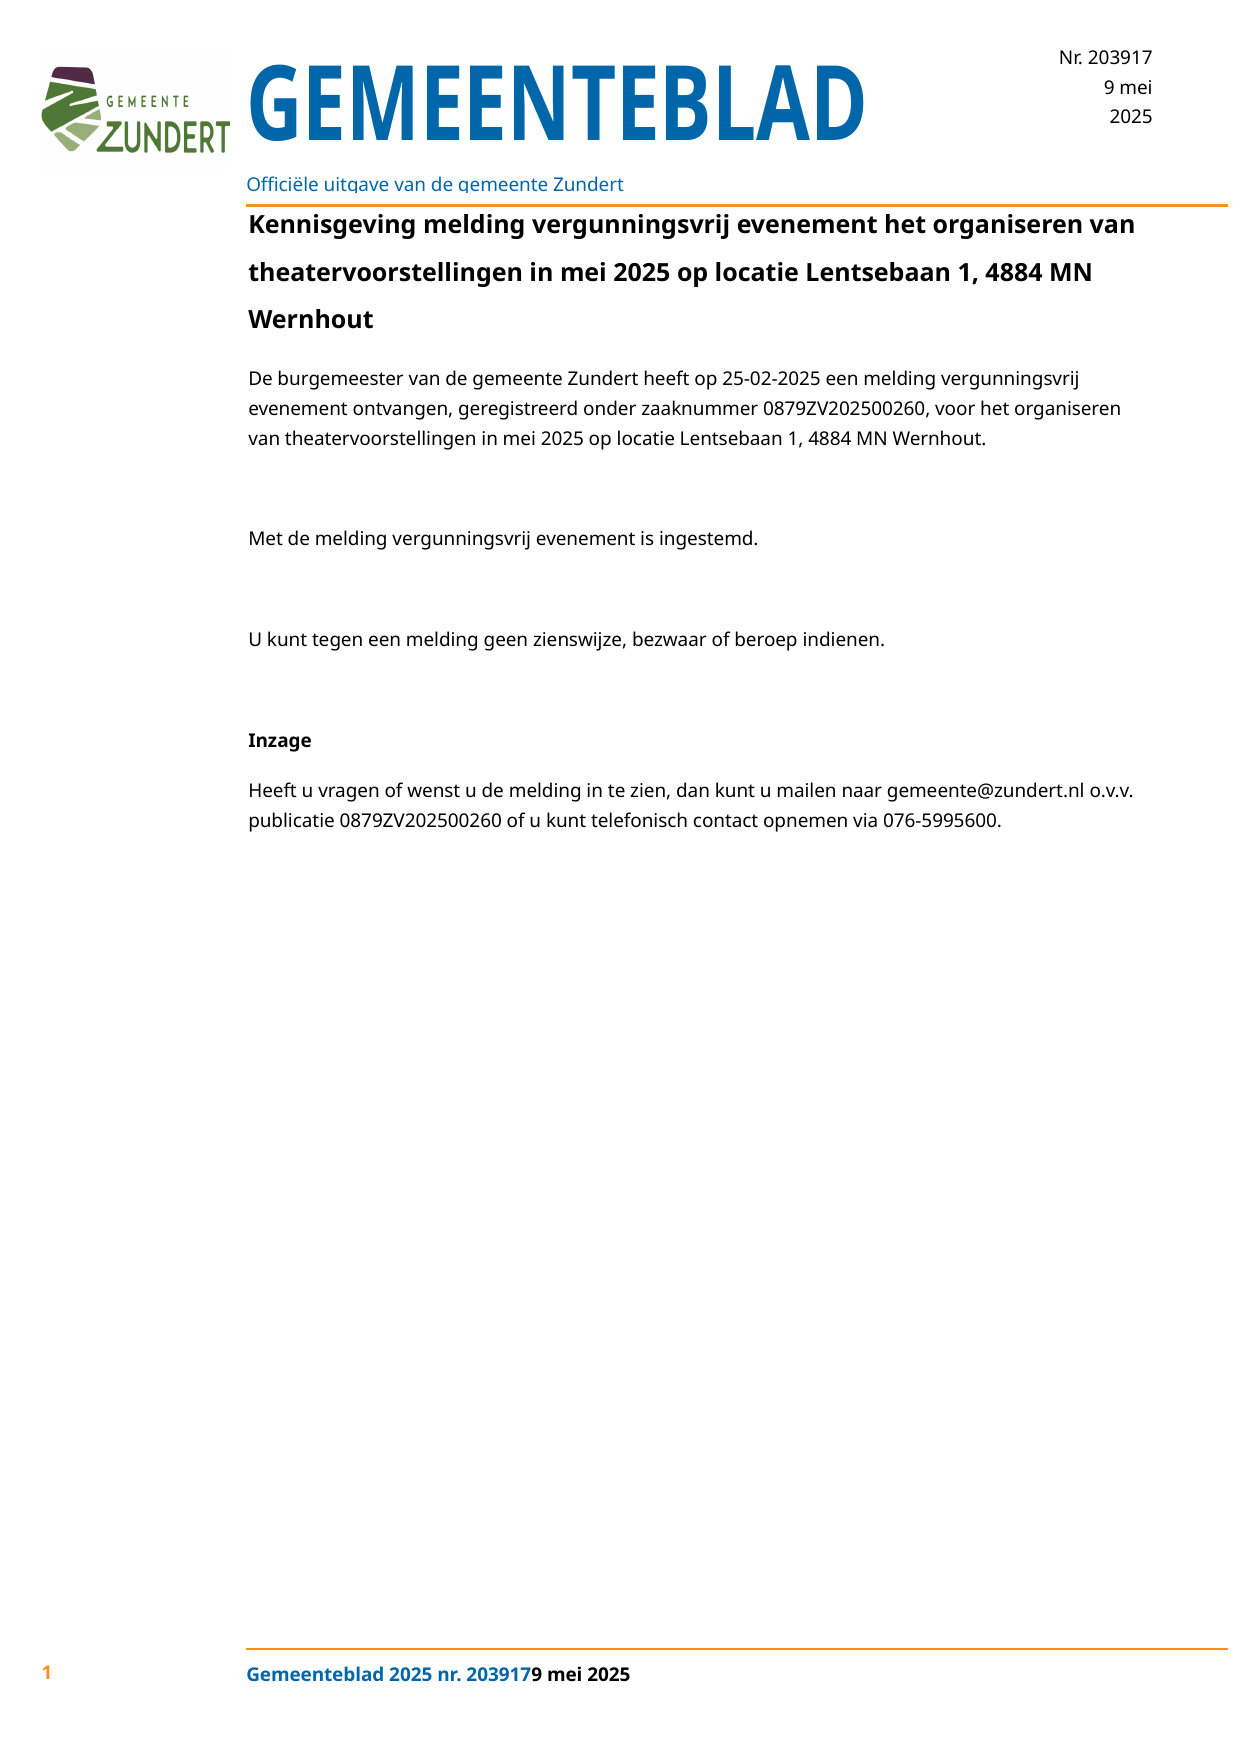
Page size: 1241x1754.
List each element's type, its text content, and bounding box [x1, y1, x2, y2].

text Inzage [248, 727, 1152, 753]
picture [41, 47, 231, 172]
text Met de melding vergunningsvrij evenement is ingestemd. [248, 526, 1152, 551]
text U kunt tegen een melding geen zienswijze, bezwaar of beroep indienen. [248, 626, 1152, 652]
text Heeft u vragen of wenst u de melding in te zien, dan kunt u mailen naar gemeente@zundert.nl o.v.v. publicatie 0879ZV202500260 of u kunt telefonisch contact opnemen via 076-5995600. [248, 778, 1152, 833]
text Kennisgeving melding vergunningsvrij evenement het organiseren van theatervoorstellingen in mei 2025 op locatie Lentsebaan 1, 4884 MN Wernhout [248, 207, 1152, 336]
text De burgemeester van de gemeente Zundert heeft op 25-02-2025 een melding vergunningsvrij evenement ontvangen, geregistreerd onder zaaknummer 0879ZV202500260, voor het organiseren van theatervoorstellingen in mei 2025 op locatie Lentsebaan 1, 4884 MN Wernhout. [248, 366, 1152, 450]
